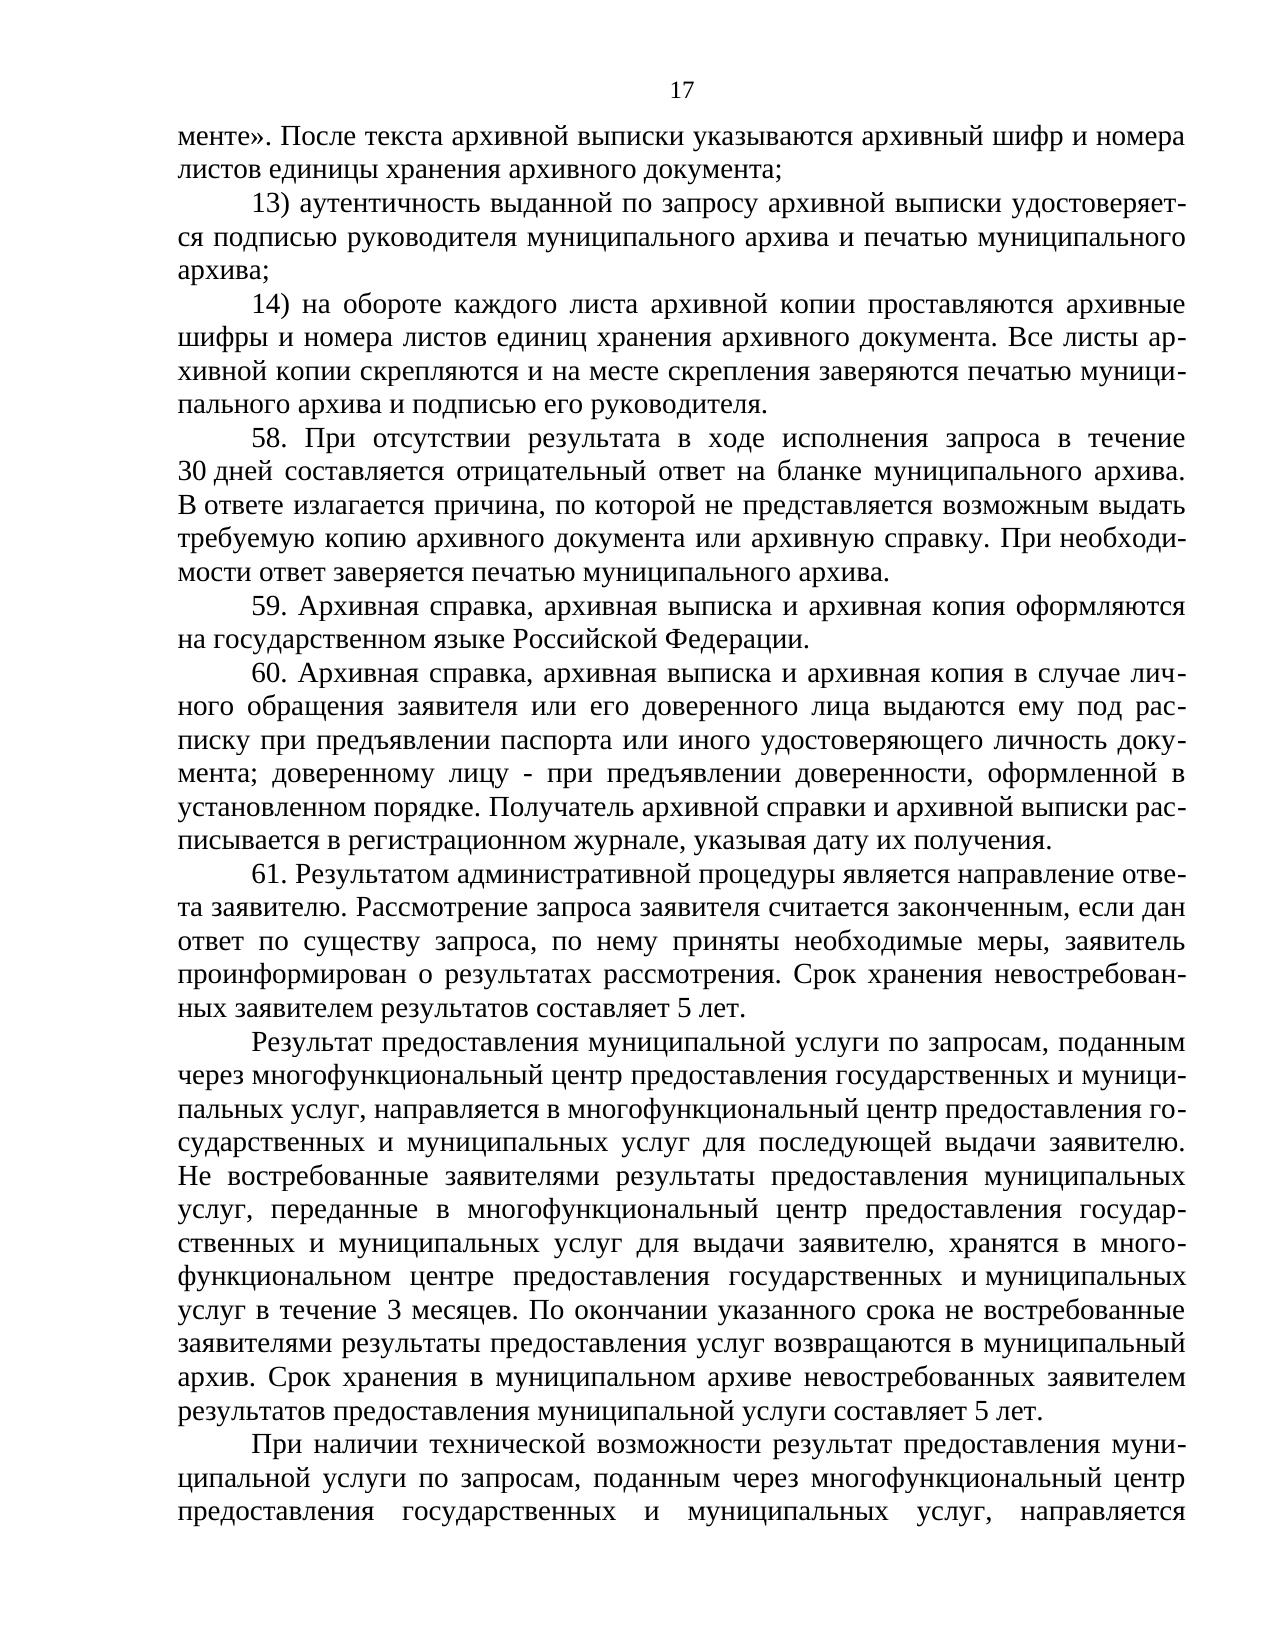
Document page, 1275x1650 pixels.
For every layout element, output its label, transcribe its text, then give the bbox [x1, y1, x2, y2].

text Результат предоставления муниципальной услуги по запросам, поданным через многофункциональный центр предоставления государственных и муници­пальных услуг, направляется в многофункциональный центр предоставления го­сударственных и муниципальных услуг для последующей выдачи заявителю. Не востребованные заявителями результаты предоставления муниципальных услуг, переданные в многофункциональный центр предоставления государ­ственных и муниципальных услуг для выдачи заявителю, хранятся в много­функциональном центре предоставления государственных и муниципальных услуг в течение 3 месяцев. По окончании указанного срока не востребованные заявителями результаты предоставления услуг возвращаются в муниципальный архив. Срок хранения в муниципальном архиве невостребованных заявителем результатов предоставления муниципальной услуги составляет 5 лет. [177, 1024, 1186, 1426]
text 61. Результатом административной процедуры является направление отве­та заявителю. Рассмотрение запроса заявителя считается законченным, если дан ответ по существу запроса, по нему приняты необходимые меры, заявитель проинформирован о результатах рассмотрения. Срок хранения невостребован­ных заявителем результатов составляет 5 лет. [177, 856, 1186, 1024]
text 14) на обороте каждого листа архивной копии проставляются архивные шифры и номера листов единиц хранения архивного документа. Все листы ар­хивной копии скрепляются и на месте скрепления заверяются печатью муници­пального архива и подписью его руководителя. [177, 286, 1186, 420]
text 58. При отсутствии результата в ходе исполнения запроса в течение 30 дней составляется отрицательный ответ на бланке муниципального архива. В ответе излагается причина, по которой не представляется возможным выдать требуемую копию архивного документа или архивную справку. При необходи­мости ответ заверяется печатью муниципального архива. [177, 420, 1186, 588]
text менте». После текста архивной выписки указываются архивный шифр и номера листов единицы хранения архивного документа; [177, 118, 1186, 185]
text 59. Архивная справка, архивная выписка и архивная копия оформляются на государственном языке Российской Федерации. [177, 588, 1186, 655]
text 13) аутентичность выданной по запросу архивной выписки удостоверяет­ся подписью руководителя муниципального архива и печатью муниципального архива; [177, 185, 1186, 286]
text 60. Архивная справка, архивная выписка и архивная копия в случае лич­ного обращения заявителя или его доверенного лица выдаются ему под рас­писку при предъявлении паспорта или иного удостоверяющего личность доку­мента; доверенному лицу - при предъявлении доверенности, оформленной в установленном порядке. Получатель архивной справки и архивной выписки рас­писывается в регистрационном журнале, указывая дату их получения. [177, 655, 1186, 856]
text При наличии технической возможности результат предоставления муни­ципальной услуги по запросам, поданным через многофункциональный центр предоставления государственных и муниципальных услуг, направляется [177, 1426, 1186, 1527]
